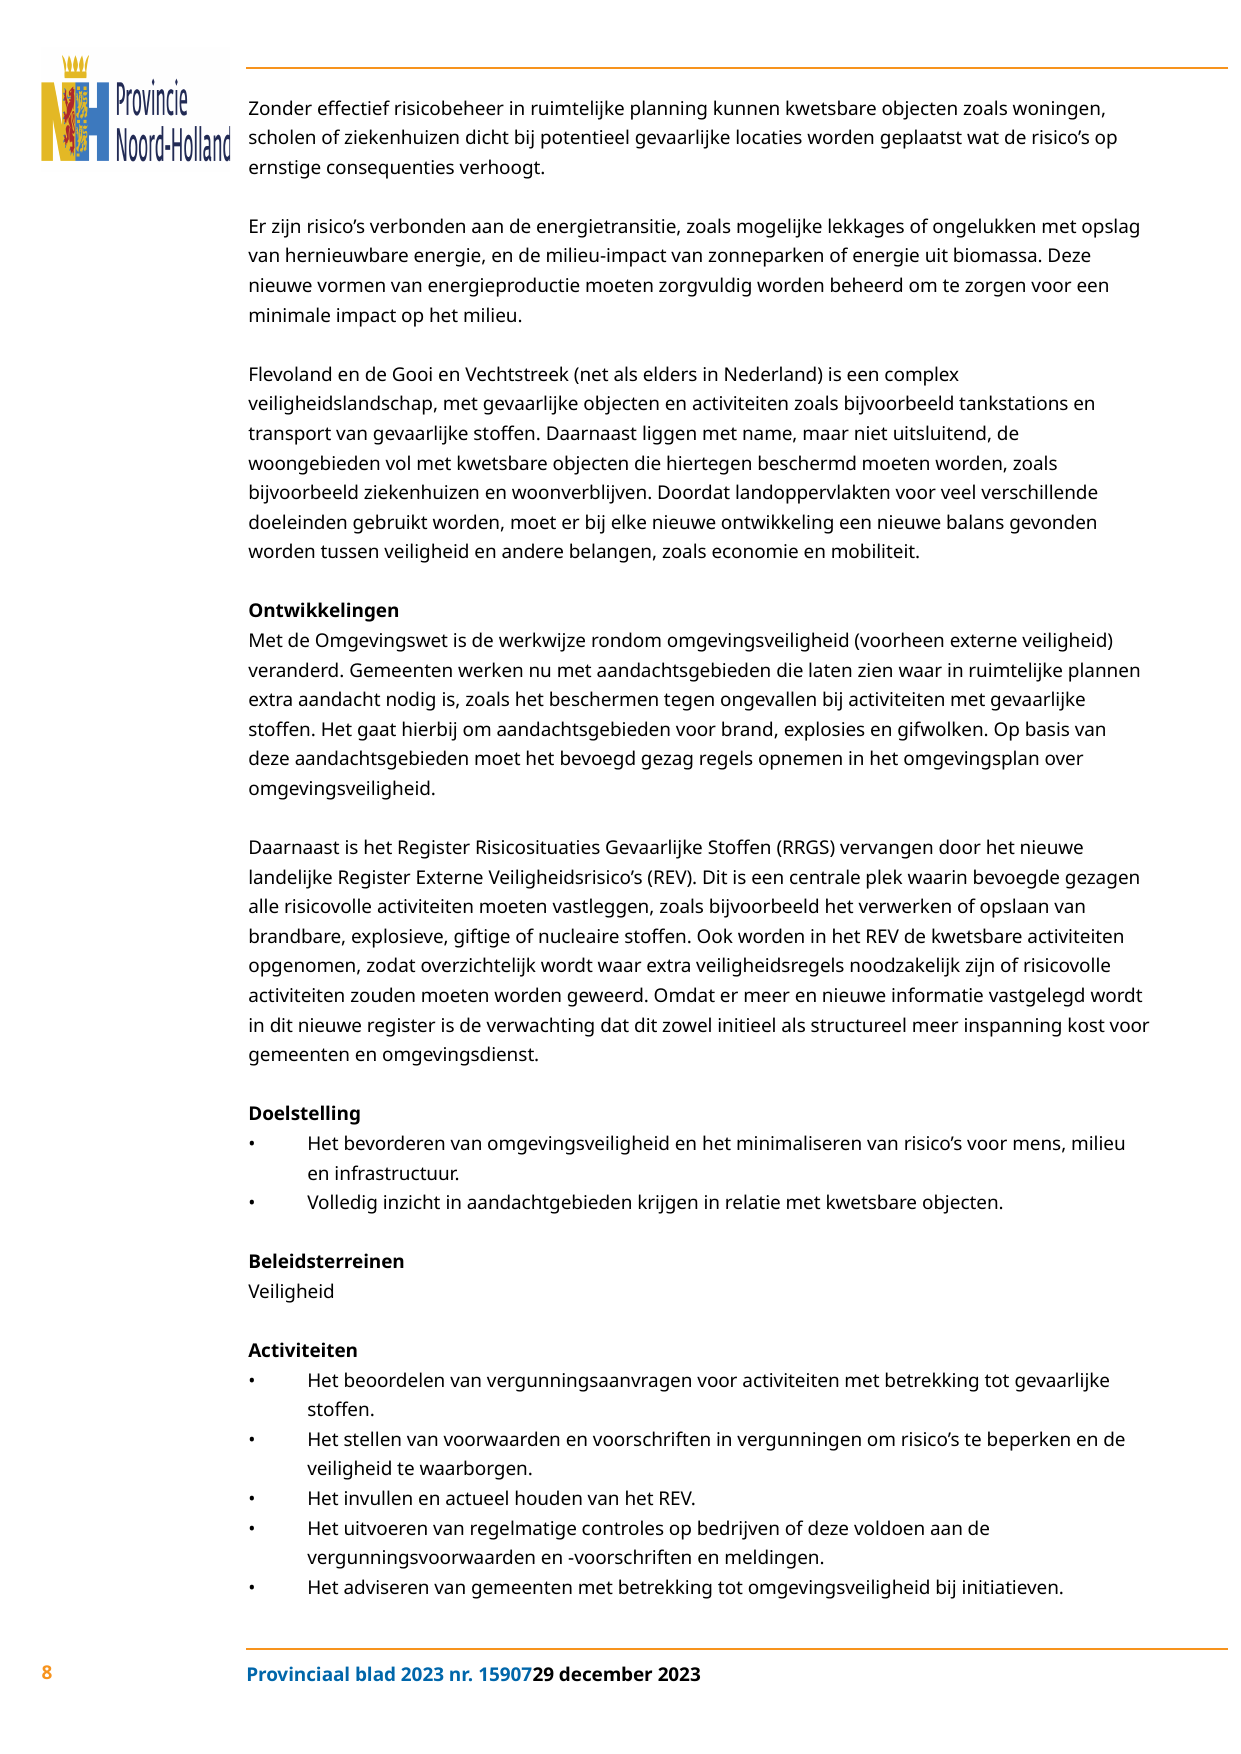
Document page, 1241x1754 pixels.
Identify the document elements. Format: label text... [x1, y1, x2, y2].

text Daarnaast is het Register Risicosituaties Gevaarlijke Stoffen (RRGS) vervangen door het nieuwe landelijke Register Externe Veiligheidsrisico’s (REV). Dit is een centrale plek waarin bevoegde gezagen alle risicovolle activiteiten moeten vastleggen, zoals bijvoorbeeld het verwerken of opslaan van brandbare, explosieve, giftige of nucleaire stoffen. Ook worden in het REV de kwetsbare activiteiten opgenomen, zodat overzichtelijk wordt waar extra veiligheidsregels noodzakelijk zijn of risicovolle activiteiten zouden moeten worden geweerd. Omdat er meer en nieuwe informatie vastgelegd wordt in dit nieuwe register is de verwachting dat dit zowel initieel als structureel meer inspanning kost voor gemeenten en omgevingsdienst. [248, 834, 1152, 1067]
list Het adviseren van gemeenten met betrekking tot omgevingsveiligheid bij initiatieven. [248, 1574, 1152, 1600]
text Activiteiten [248, 1337, 1152, 1363]
list Het beoordelen van vergunningsaanvragen voor activiteiten met betrekking tot gevaarlijke stoffen. [248, 1367, 1152, 1422]
list Volledig inzicht in aandachtgebieden krijgen in relatie met kwetsbare objecten. [248, 1189, 1152, 1215]
list Het stellen van voorwaarden en voorschriften in vergunningen om risico’s te beperken en de veiligheid te waarborgen. [248, 1426, 1152, 1481]
text Beleidsterreinen [248, 1248, 1152, 1274]
text Er zijn risico’s verbonden aan de energietransitie, zoals mogelijke lekkages of ongelukken met opslag van hernieuwbare energie, en de milieu-impact van zonneparken of energie uit biomassa. Deze nieuwe vormen van energieproductie moeten zorgvuldig worden beheerd om te zorgen voor een minimale impact op het milieu. [248, 213, 1152, 328]
text Met de Omgevingswet is de werkwijze rondom omgevingsveiligheid (voorheen externe veiligheid) veranderd. Gemeenten werken nu met aandachtsgebieden die laten zien waar in ruimtelijke plannen extra aandacht nodig is, zoals het beschermen tegen ongevallen bij activiteiten met gevaarlijke stoffen. Het gaat hierbij om aandachtsgebieden voor brand, explosies en gifwolken. Op basis van deze aandachtsgebieden moet het bevoegd gezag regels opnemen in het omgevingsplan over omgevingsveiligheid. [248, 627, 1152, 801]
list Het invullen en actueel houden van het REV. [248, 1485, 1152, 1511]
text Veiligheid [248, 1278, 1152, 1304]
picture [41, 47, 231, 172]
list Het uitvoeren van regelmatige controles op bedrijven of deze voldoen aan de vergunningsvoorwaarden en -voorschriften en meldingen. [248, 1515, 1152, 1570]
text Flevoland en de Gooi en Vechtstreek (net als elders in Nederland) is een complex veiligheidslandschap, met gevaarlijke objecten en activiteiten zoals bijvoorbeeld tankstations en transport van gevaarlijke stoffen. Daarnaast liggen met name, maar niet uitsluitend, de woongebieden vol met kwetsbare objecten die hiertegen beschermd moeten worden, zoals bijvoorbeeld ziekenhuizen en woonverblijven. Doordat landoppervlakten voor veel verschillende doeleinden gebruikt worden, moet er bij elke nieuwe ontwikkeling een nieuwe balans gevonden worden tussen veiligheid en andere belangen, zoals economie en mobiliteit. [248, 361, 1152, 564]
text Ontwikkelingen [248, 598, 1152, 623]
text Doelstelling [248, 1101, 1152, 1126]
text Zonder effectief risicobeheer in ruimtelijke planning kunnen kwetsbare objecten zoals woningen, scholen of ziekenhuizen dicht bij potentieel gevaarlijke locaties worden geplaatst wat de risico’s op ernstige consequenties verhoogt. [248, 95, 1152, 180]
list Het bevorderen van omgevingsveiligheid en het minimaliseren van risico’s voor mens, milieu en infrastructuur. [248, 1130, 1152, 1186]
